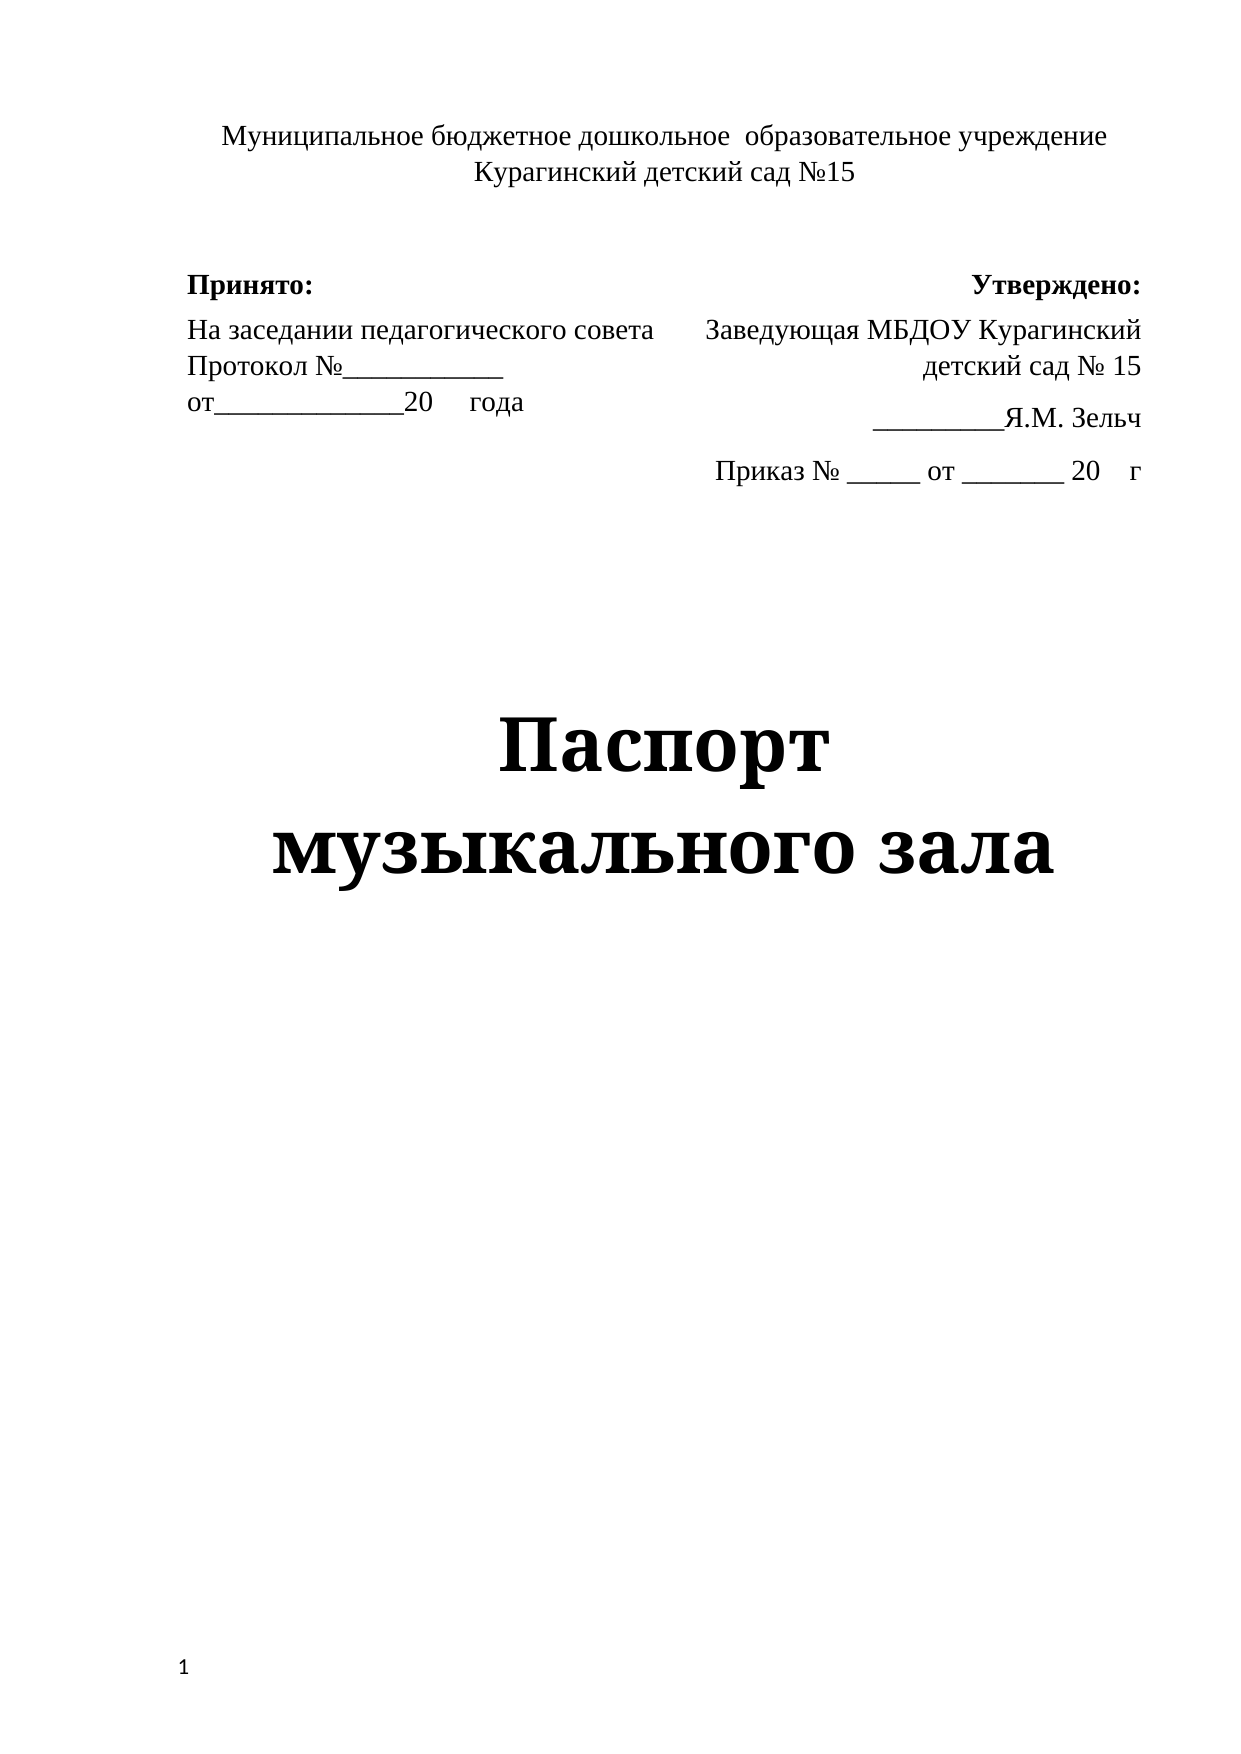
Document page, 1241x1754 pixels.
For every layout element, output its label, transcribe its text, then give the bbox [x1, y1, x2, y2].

text Паспорт [177, 691, 1152, 793]
table_header Принято: [181, 261, 675, 306]
text музыкального зала [177, 793, 1152, 895]
text Курагинский детский сад №15 [177, 154, 1152, 187]
table_cell На заседании педагогического совета Протокол №___________ от_____________20 года [181, 306, 675, 550]
table_header Утверждено: [675, 261, 1147, 306]
text Муниципальное бюджетное дошкольное образовательное учреждение [177, 118, 1152, 152]
table_cell Заведующая МБДОУ Курагинский детский сад № 15 _________Я.М. Зельч Приказ № _____ от _______ 20 г [675, 306, 1147, 550]
